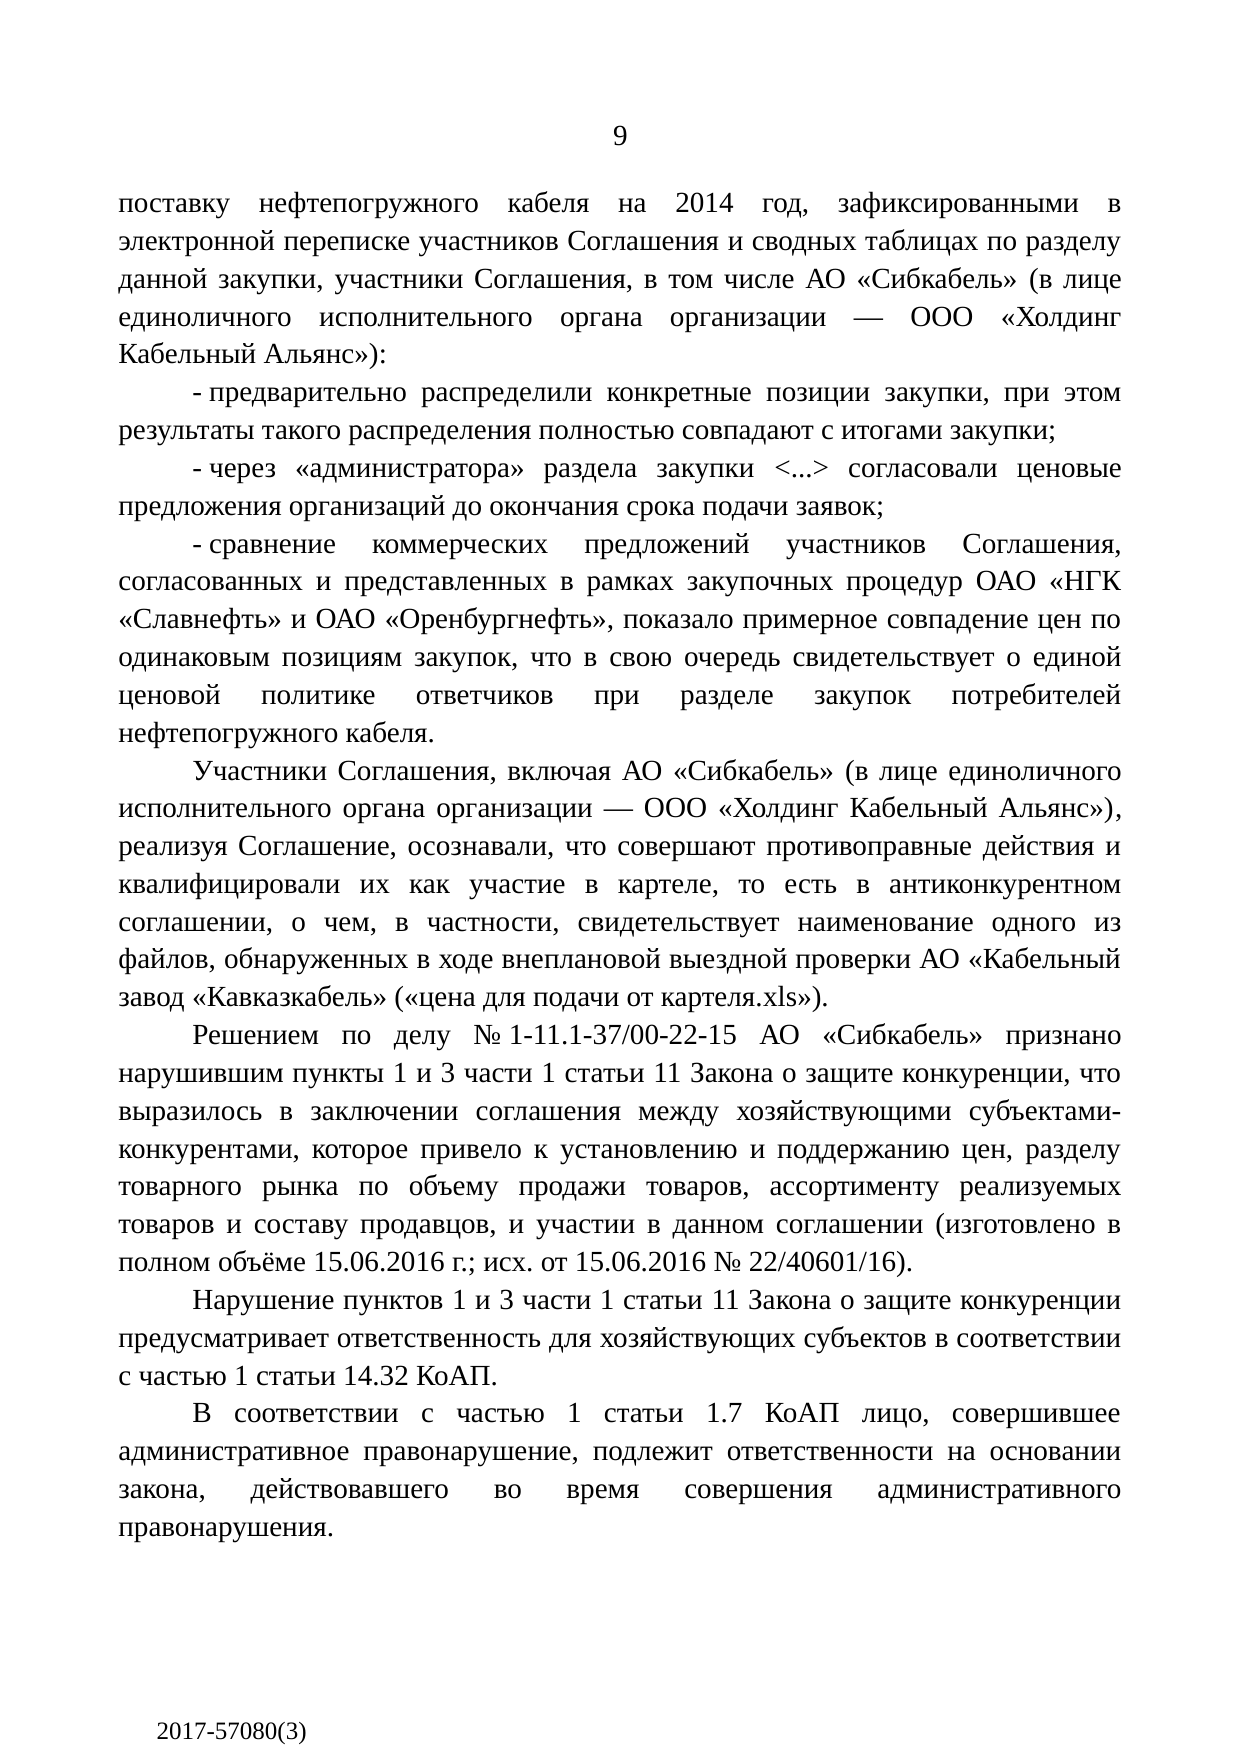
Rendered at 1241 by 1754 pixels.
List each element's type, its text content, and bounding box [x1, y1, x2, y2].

text поставку нефтепогружного кабеля на 2014 год, зафиксированными в электронной переписке участников Соглашения и сводных таблицах по разделу данной закупки, участники Соглашения, в том числе АО «Сибкабель» (в лице единоличного исполнительного органа организации — ООО «Холдинг Кабельный Альянс»): [118, 181, 1122, 370]
text Нарушение пунктов 1 и 3 части 1 статьи 11 Закона о защите конкуренции предусматривает ответственность для хозяйствующих субъектов в соответствии с частью 1 статьи 14.32 КоАП. [118, 1278, 1122, 1391]
text - через «администратора» раздела закупки <...> согласовали ценовые предложения организаций до окончания срока подачи заявок; [118, 446, 1122, 521]
text - сравнение коммерческих предложений участников Соглашения, согласованных и представленных в рамках закупочных процедур ОАО «НГК «Славнефть» и ОАО «Оренбургнефть», показало примерное совпадение цен по одинаковым позициям закупок, что в свою очередь свидетельствует о единой ценовой политике ответчиков при разделе закупок потребителей нефтепогружного кабеля. [118, 521, 1122, 748]
text Участники Соглашения, включая АО «Сибкабель» (в лице единоличного исполнительного органа организации — ООО «Холдинг Кабельный Альянс»), реализуя Соглашение, осознавали, что совершают противоправные действия и квалифицировали их как участие в картеле, то есть в антиконкурентном соглашении, о чем, в частности, свидетельствует наименование одного из файлов, обнаруженных в ходе внеплановой выездной проверки АО «Кабельный завод «Кавказкабель» («цена для подачи от картеля.xls»). [118, 748, 1122, 1013]
text Решением по делу № 1-11.1-37/00-22-15 АО «Сибкабель» признано нарушившим пункты 1 и 3 части 1 статьи 11 Закона о защите конкуренции, что выразилось в заключении соглашения между хозяйствующими субъектами-конкурентами, которое привело к установлению и поддержанию цен, разделу товарного рынка по объему продажи товаров, ассортименту реализуемых товаров и составу продавцов, и участии в данном соглашении (изготовлено в полном объёме 15.06.2016 г.; исх. от 15.06.2016 № 22/40601/16). [118, 1013, 1122, 1278]
text В соответствии с частью 1 статьи 1.7 КоАП лицо, совершившее административное правонарушение, подлежит ответственности на основании закона, действовавшего во время совершения административного правонарушения. [118, 1391, 1122, 1542]
text - предварительно распределили конкретные позиции закупки, при этом результаты такого распределения полностью совпадают с итогами закупки; [118, 370, 1122, 446]
